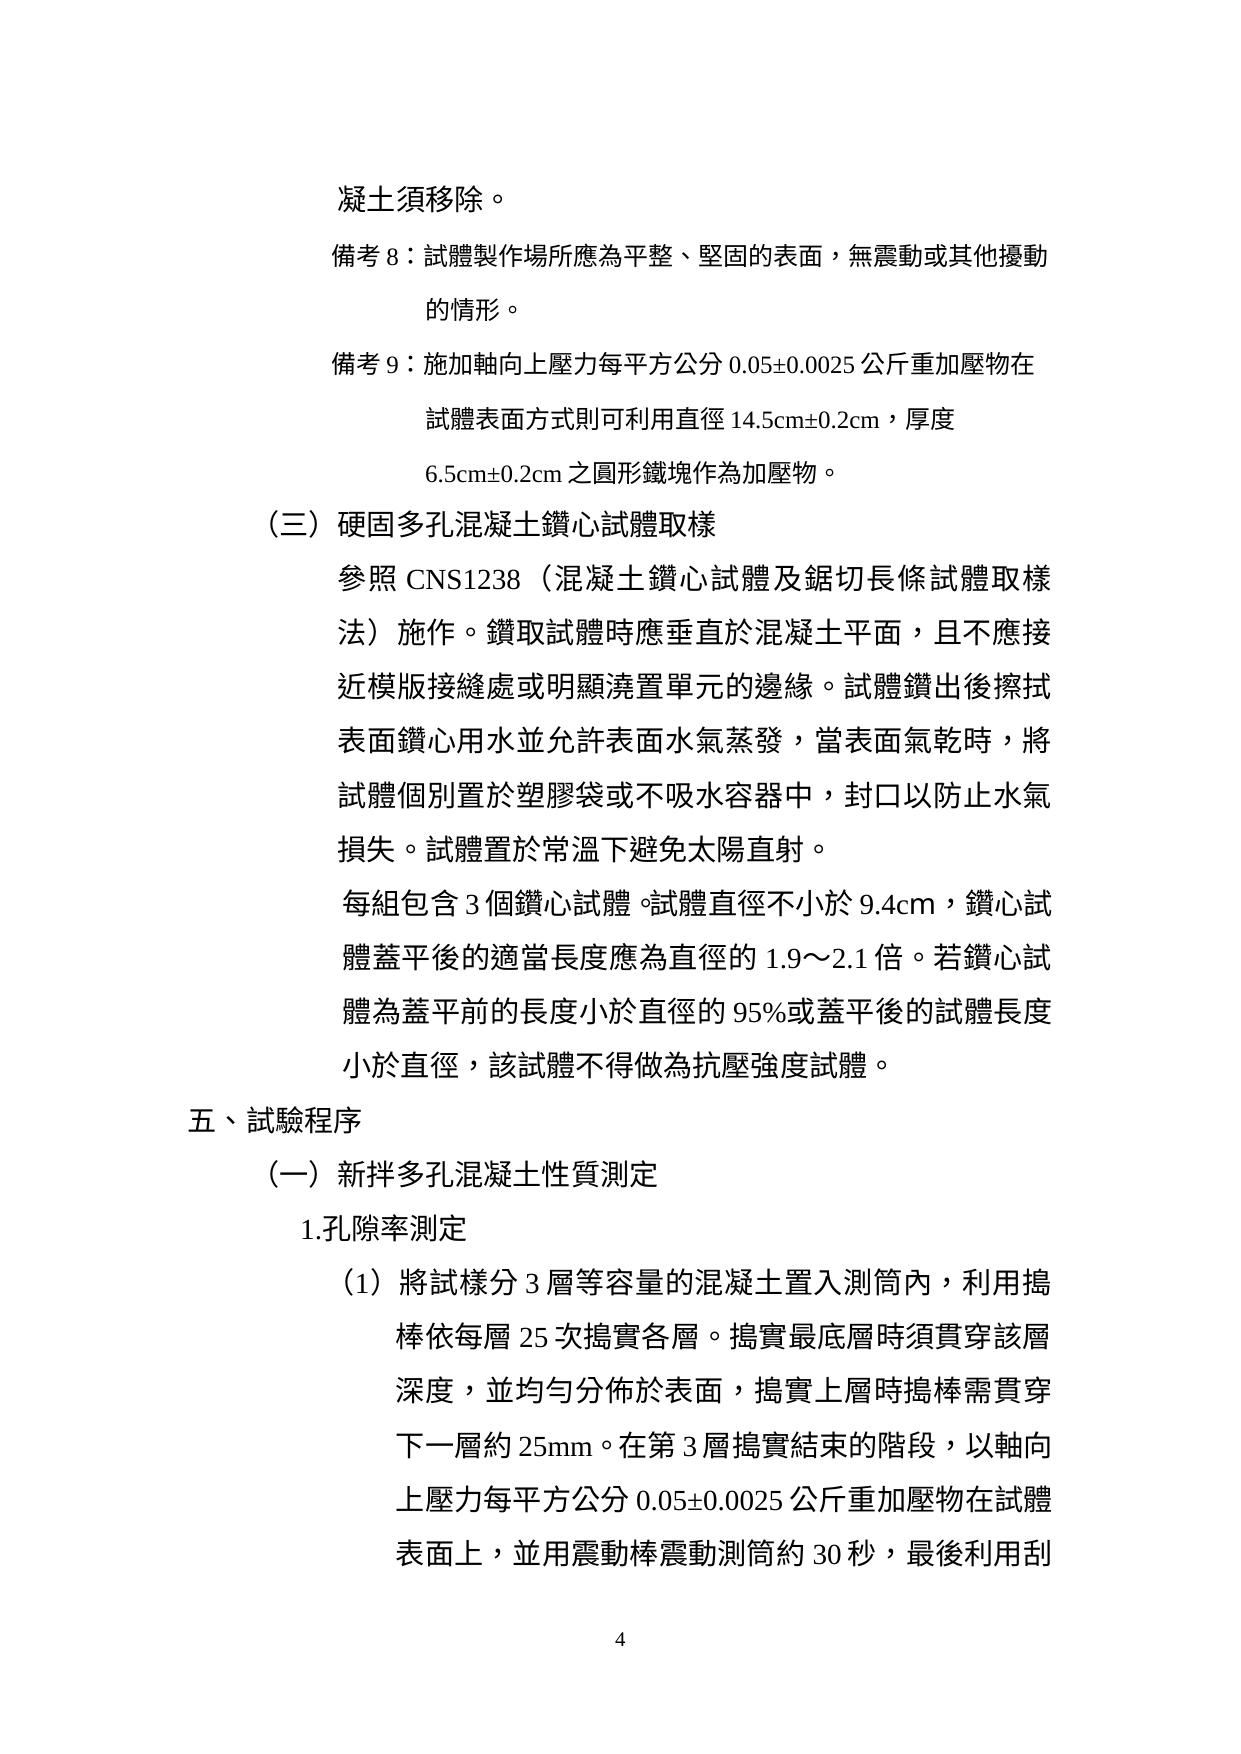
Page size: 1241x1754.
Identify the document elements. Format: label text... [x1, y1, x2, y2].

text 備考8：試體製作場所應為平整、堅固的表面，無震動或其他擾動的情形。 [331, 219, 1053, 327]
text 1.孔隙率測定 [300, 1194, 1053, 1248]
text 凝土須移除。 [337, 164, 1053, 219]
text （一）新拌多孔混凝土性質測定 [250, 1139, 1053, 1194]
text （1）將試樣分3層等容量的混凝土置入測筒內，利用搗棒依每層25次搗實各層。搗實最底層時須貫穿該層深度，並均勻分佈於表面，搗實上層時搗棒需貫穿下一層約25mm。在第3層搗實結束的階段，以軸向上壓力每平方公分0.05±0.0025公斤重加壓物在試體表面上，並用震動棒震動測筒約30秒，最後利用刮 [325, 1248, 1053, 1573]
text 五、試驗程序 [187, 1085, 1053, 1139]
text 備考9：施加軸向上壓力每平方公分0.05±0.0025公斤重加壓物在試體表面方式則可利用直徑14.5cm±0.2cm，厚度6.5cm±0.2cm之圓形鐵塊作為加壓物。 [331, 327, 1053, 489]
text 每組包含3個鑽心試體。試體直徑不小於9.4cm，鑽心試體蓋平後的適當長度應為直徑的1.9〜2.1倍。若鑽心試體為蓋平前的長度小於直徑的95%或蓋平後的試體長度小於直徑，該試體不得做為抗壓強度試體。 [342, 869, 1053, 1085]
text （三）硬固多孔混凝土鑽心試體取樣 [250, 489, 1053, 544]
text 參照CNS1238（混凝土鑽心試體及鋸切長條試體取樣法）施作。鑽取試體時應垂直於混凝土平面，且不應接近模版接縫處或明顯澆置單元的邊緣。試體鑽出後擦拭表面鑽心用水並允許表面水氣蒸發，當表面氣乾時，將試體個別置於塑膠袋或不吸水容器中，封口以防止水氣損失。試體置於常溫下避免太陽直射。 [337, 544, 1053, 869]
